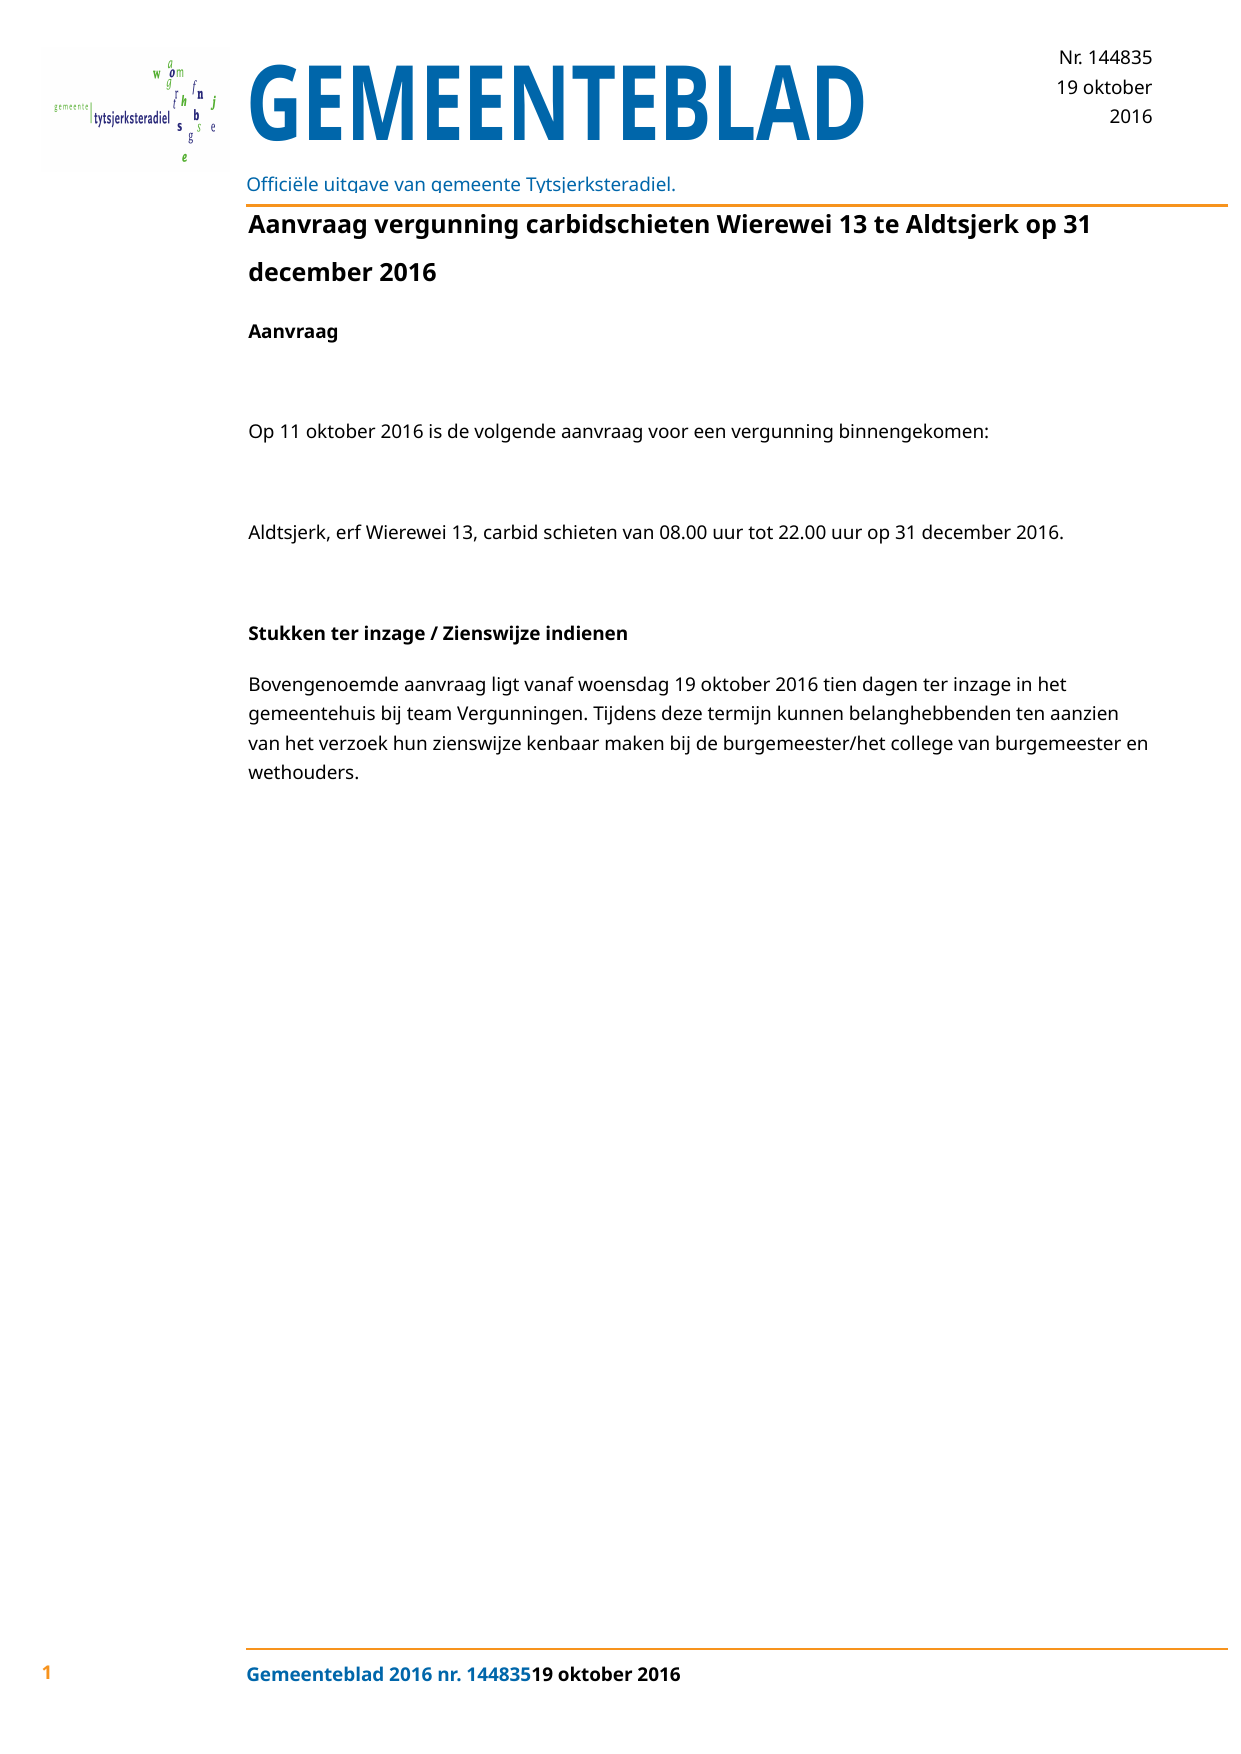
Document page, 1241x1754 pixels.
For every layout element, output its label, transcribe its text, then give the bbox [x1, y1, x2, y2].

text Aanvraag vergunning carbidschieten Wierewei 13 te Aldtsjerk op 31 december 2016 [248, 207, 1152, 288]
text Bovengenoemde aanvraag ligt vanaf woensdag 19 oktober 2016 tien dagen ter inzage in het gemeentehuis bij team Vergunningen. Tijdens deze termijn kunnen belanghebbenden ten aanzien van het verzoek hun zienswijze kenbaar maken bij de burge­meester/het college van burgemeester en wethouders. [248, 671, 1152, 785]
picture [41, 47, 231, 172]
text Stukken ter inzage / Zienswijze indienen [248, 620, 1152, 646]
text Aanvraag [248, 318, 1152, 344]
text Aldtsjerk, erf Wierewei 13, carbid schieten van 08.00 uur tot 22.00 uur op 31 december 2016. [248, 519, 1152, 545]
text Op 11 oktober 2016 is de volgende aanvraag voor een vergunning binnengekomen: [248, 419, 1152, 444]
